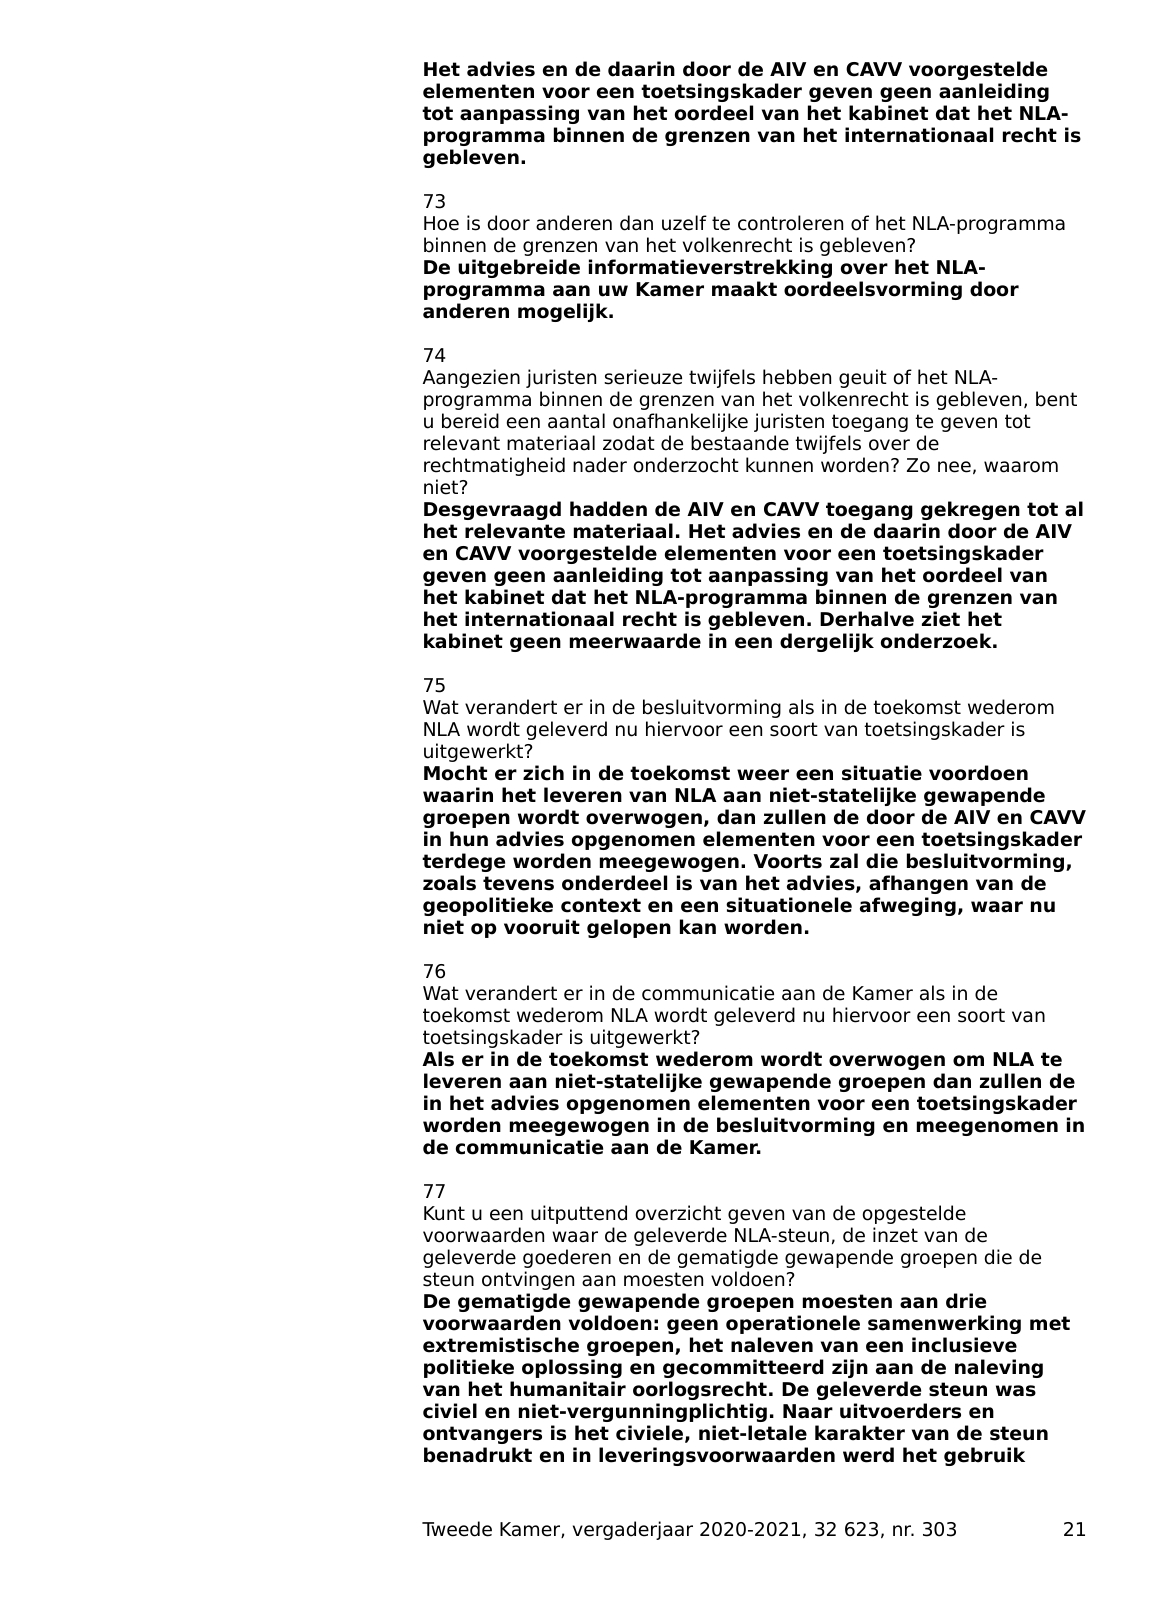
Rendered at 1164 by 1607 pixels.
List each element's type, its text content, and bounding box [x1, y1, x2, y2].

text 77 [422, 1181, 1087, 1203]
text De gematigde gewapende groepen moesten aan drie voorwaarden voldoen: geen operationele samenwerking met extremistische groepen, het naleven van een inclusieve politieke oplossing en gecommitteerd zijn aan de naleving van het humanitair oorlogsrecht. De geleverde steun was civiel en niet-vergunningplichtig. Naar uitvoerders en ontvangers is het civiele, niet-letale karakter van de steun benadrukt en in leveringsvoorwaarden werd het gebruik [422, 1291, 1087, 1467]
text Wat verandert er in de communicatie aan de Kamer als in de toekomst wederom NLA wordt geleverd nu hiervoor een soort van toetsingskader is uitgewerkt? [422, 983, 1087, 1049]
text Wat verandert er in de besluitvorming als in de toekomst wederom NLA wordt geleverd nu hiervoor een soort van toetsingskader is uitgewerkt? [422, 697, 1087, 763]
text 74 [422, 345, 1087, 367]
text Kunt u een uitputtend overzicht geven van de opgestelde voorwaarden waar de geleverde NLA-steun, de inzet van de geleverde goederen en de gematigde gewapende groepen die de steun ontvingen aan moesten voldoen? [422, 1203, 1087, 1291]
text 76 [422, 961, 1087, 983]
text Desgevraagd hadden de AIV en CAVV toegang gekregen tot al het relevante materiaal. Het advies en de daarin door de AIV en CAVV voorgestelde elementen voor een toetsingskader geven geen aanleiding tot aanpassing van het oordeel van het kabinet dat het NLA-programma binnen de grenzen van het internationaal recht is gebleven. Derhalve ziet het kabinet geen meerwaarde in een dergelijk onderzoek. [422, 499, 1087, 653]
text De uitgebreide informatieverstrekking over het NLA-programma aan uw Kamer maakt oordeelsvorming door anderen mogelijk. [422, 257, 1087, 323]
text Hoe is door anderen dan uzelf te controleren of het NLA-programma binnen de grenzen van het volkenrecht is gebleven? [422, 213, 1087, 257]
text Aangezien juristen serieuze twijfels hebben geuit of het NLA-programma binnen de grenzen van het volkenrecht is gebleven, bent u bereid een aantal onafhankelijke juristen toegang te geven tot relevant materiaal zodat de bestaande twijfels over de rechtmatigheid nader onderzocht kunnen worden? Zo nee, waarom niet? [422, 367, 1087, 499]
text 75 [422, 675, 1087, 697]
text 73 [422, 191, 1087, 213]
text Mocht er zich in de toekomst weer een situatie voordoen waarin het leveren van NLA aan niet-statelijke gewapende groepen wordt overwogen, dan zullen de door de AIV en CAVV in hun advies opgenomen elementen voor een toetsingskader terdege worden meegewogen. Voorts zal die besluitvorming, zoals tevens onderdeel is van het advies, afhangen van de geopolitieke context en een situationele afweging, waar nu niet op vooruit gelopen kan worden. [422, 763, 1087, 939]
text Als er in de toekomst wederom wordt overwogen om NLA te leveren aan niet-statelijke gewapende groepen dan zullen de in het advies opgenomen elementen voor een toetsingskader worden meegewogen in de besluitvorming en meegenomen in de communicatie aan de Kamer. [422, 1049, 1087, 1159]
text Het advies en de daarin door de AIV en CAVV voorgestelde elementen voor een toetsingskader geven geen aanleiding tot aanpassing van het oordeel van het kabinet dat het NLA-programma binnen de grenzen van het internationaal recht is gebleven. [422, 59, 1087, 169]
